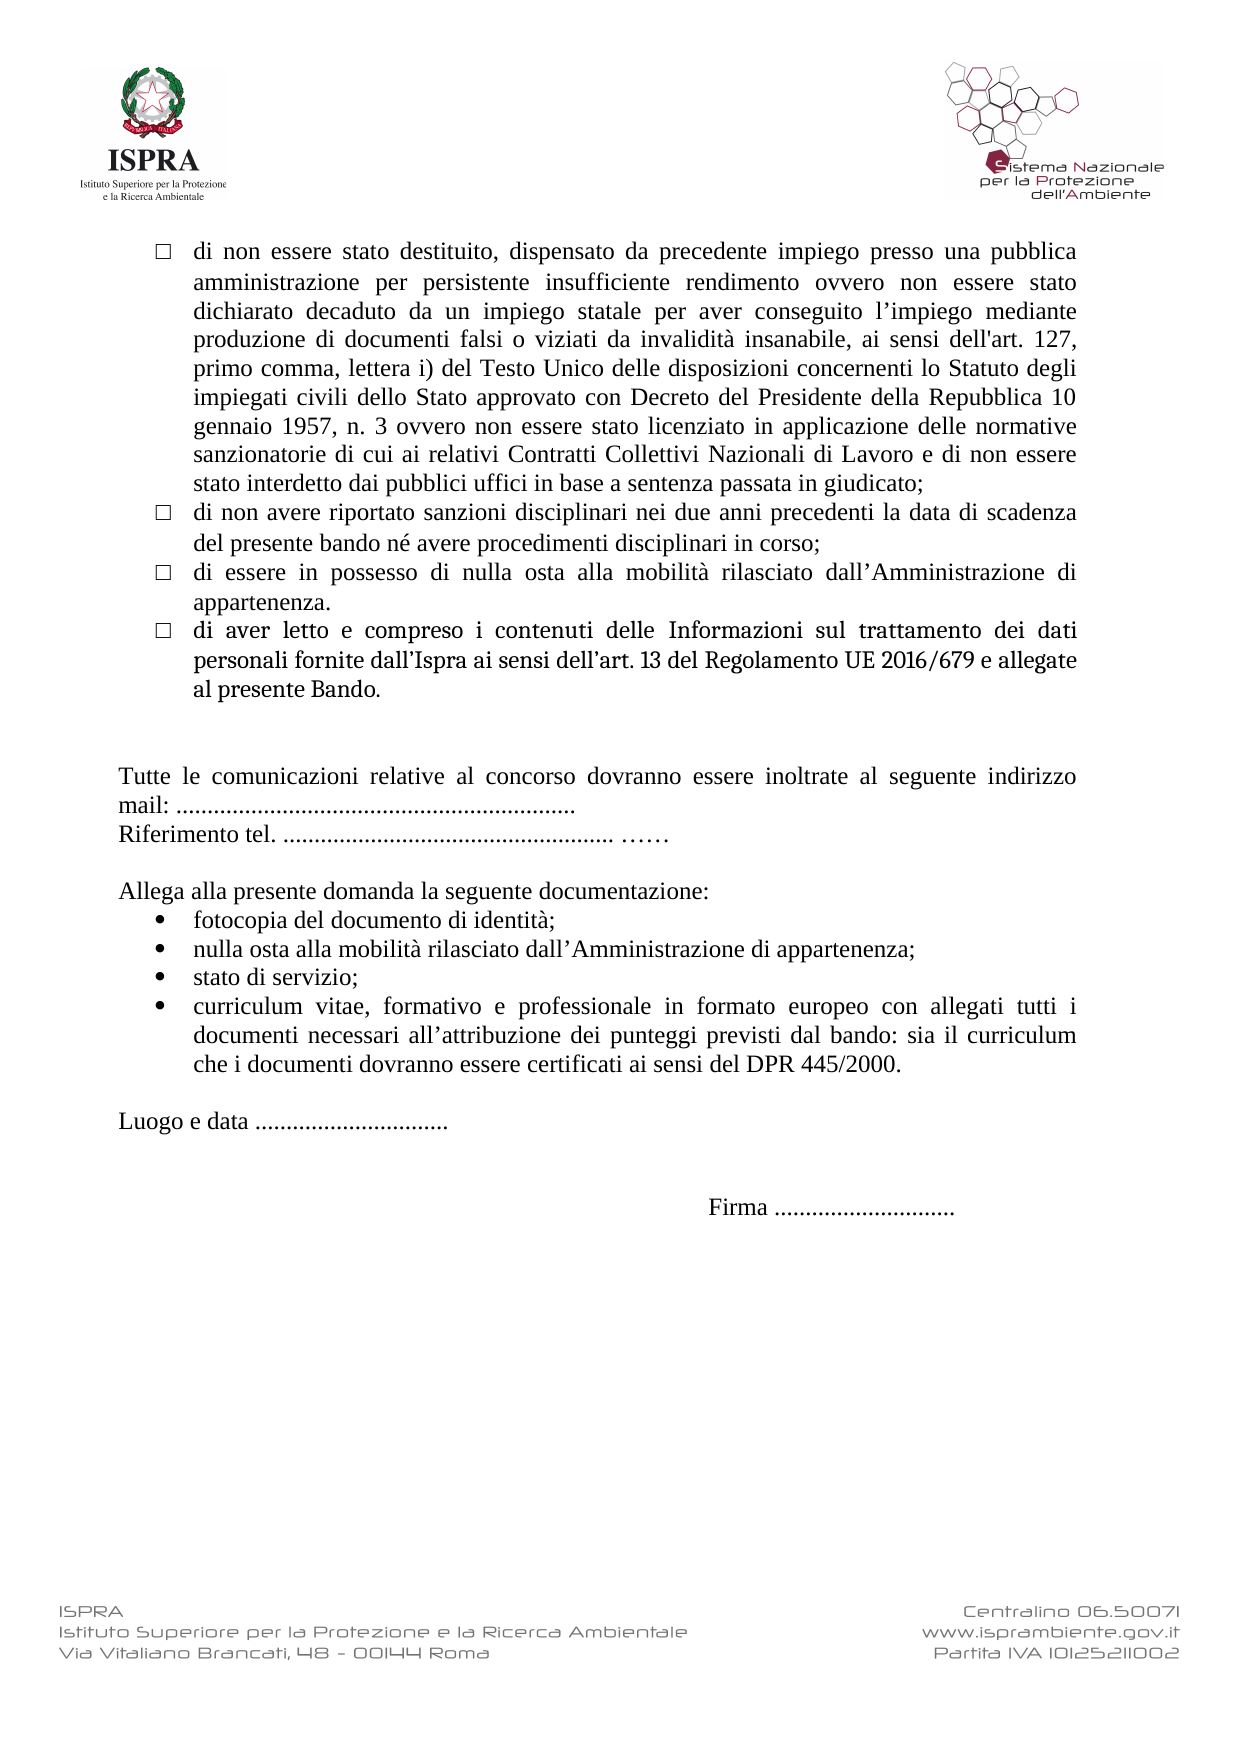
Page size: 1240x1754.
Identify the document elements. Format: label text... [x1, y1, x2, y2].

text Luogo e data ............................... [118, 1106, 1078, 1135]
list fotocopia del documento di identità; [156, 905, 1078, 934]
text Tutte le comunicazioni relative al concorso dovranno essere inoltrate al seguente indirizzo mail: ................................................................ [118, 761, 1078, 819]
list nulla osta alla mobilità rilasciato dall’Amministrazione di appartenenza; [156, 934, 1078, 962]
text Allega alla presente domanda la seguente documentazione: [118, 876, 1078, 905]
list di non essere stato destituito, dispensato da precedente impiego presso una pubblica amministrazione per persistente insufficiente rendimento ovvero non essere stato dichiarato decaduto da un impiego statale per aver conseguito l’impiego mediante produzione di documenti falsi o viziati da invalidità insanabile, ai sensi dell'art. 127, primo comma, lettera i) del Testo Unico delle disposizioni concernenti lo Statuto degli impiegati civili dello Stato approvato con Decreto del Presidente della Repubblica 10 gennaio 1957, n. 3 ovvero non essere stato licenziato in applicazione delle normative sanzionatorie di cui ai relativi Contratti Collettivi Nazionali di Lavoro e di non essere stato interdetto dai pubblici uffici in base a sentenza passata in giudicato; [156, 236, 1078, 497]
list di essere in possesso di nulla osta alla mobilità rilasciato dall’Amministrazione di appartenenza. [156, 557, 1078, 616]
text Riferimento tel. ..................................................... …… [118, 819, 1078, 847]
list curriculum vitae, formativo e professionale in formato europeo con allegati tutti i documenti necessari all’attribuzione dei punteggi previsti dal bando: sia il curriculum che i documenti dovranno essere certificati ai sensi del DPR 445/2000. [156, 991, 1078, 1077]
list stato di servizio; [156, 962, 1078, 991]
text Firma ............................. [634, 1192, 1078, 1221]
list di non avere riportato sanzioni disciplinari nei due anni precedenti la data di scadenza del presente bando né avere procedimenti disciplinari in corso; [156, 497, 1078, 557]
list di aver letto e compreso i contenuti delle Informazioni sul trattamento dei dati personali fornite dall’Ispra ai sensi dell’art. 13 del Regolamento UE 2016/679 e allegate al presente Bando. [156, 616, 1078, 704]
